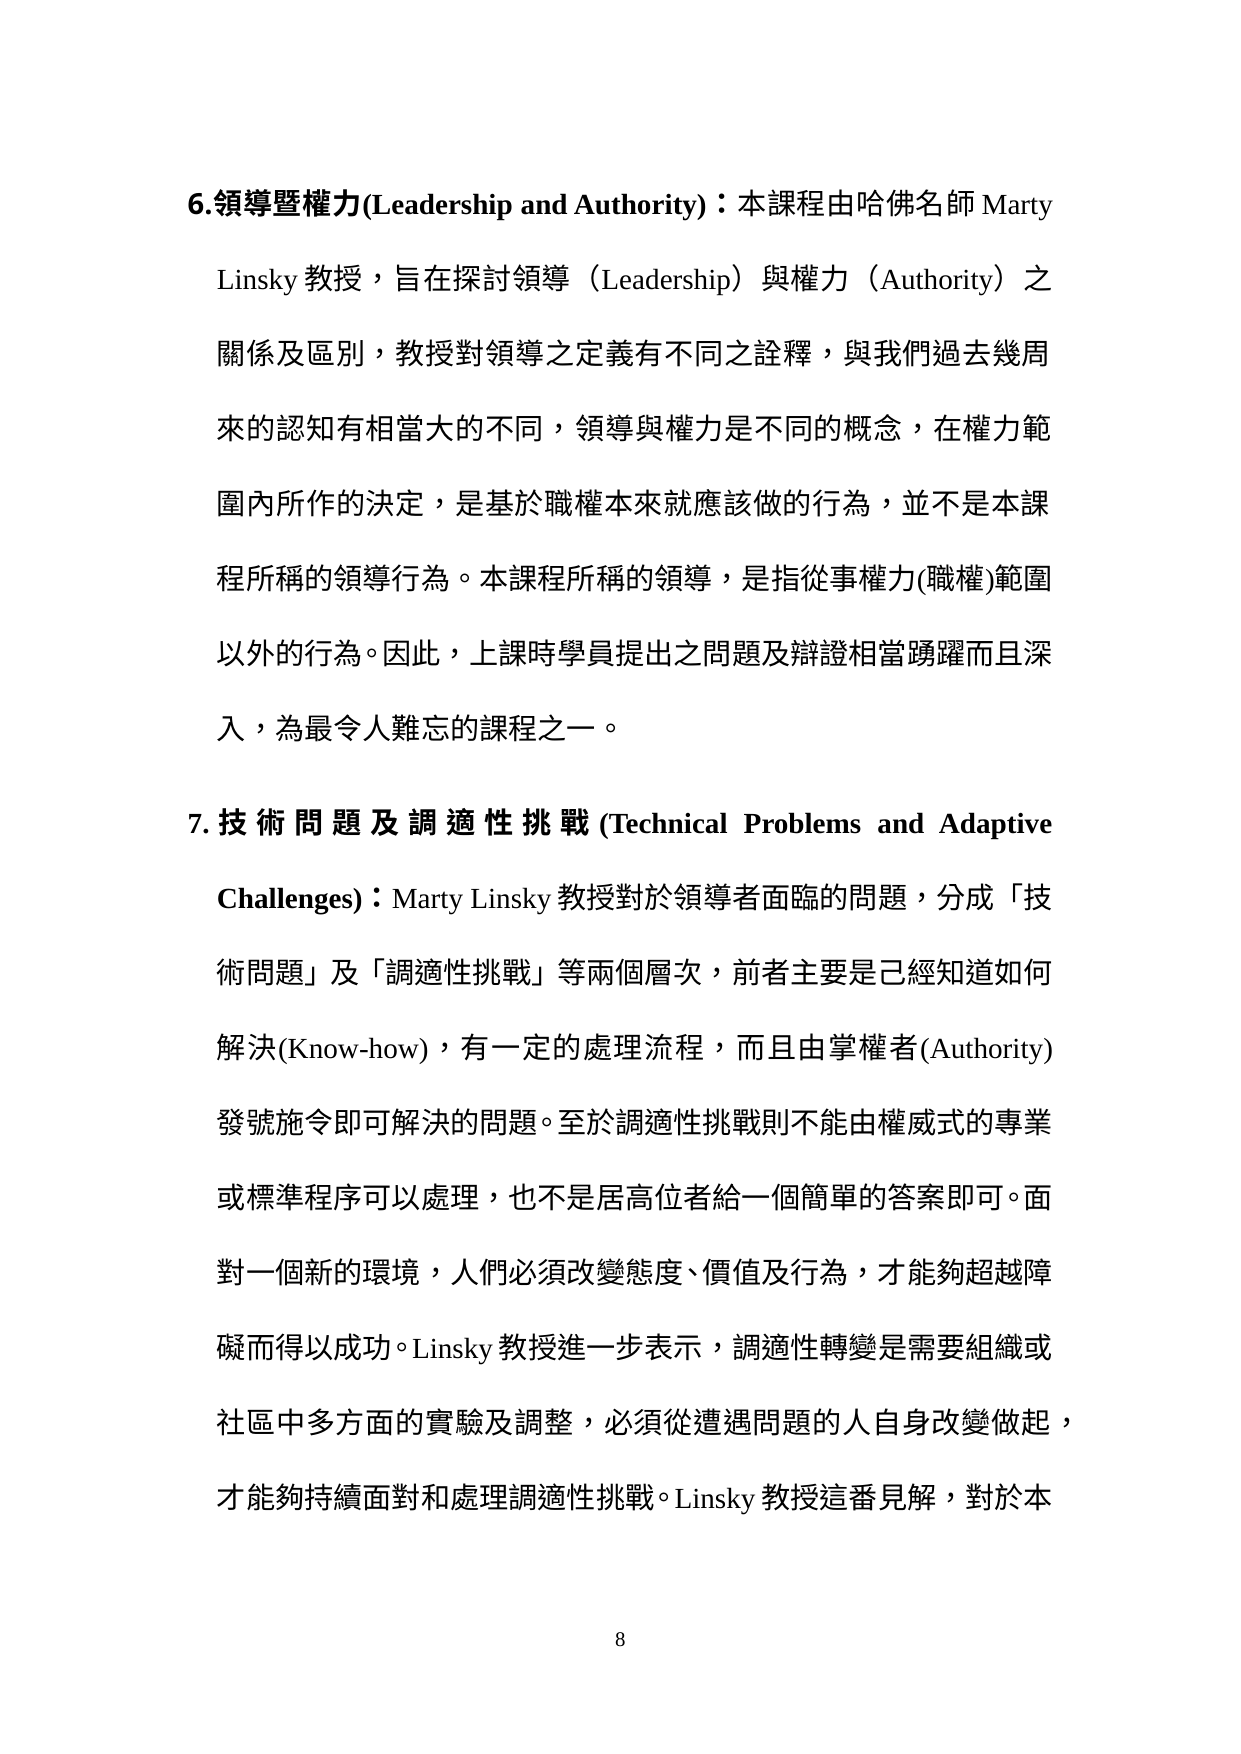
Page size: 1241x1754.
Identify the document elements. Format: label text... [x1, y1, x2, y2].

text 6.領導暨權力(Leadership and Authority)：本課程由哈佛名師Marty Linsky教授，旨在探討領導（Leadership）與權力（Authority）之關係及區別，教授對領導之定義有不同之詮釋，與我們過去幾周來的認知有相當大的不同，領導與權力是不同的概念，在權力範圍內所作的決定，是基於職權本來就應該做的行為，並不是本課程所稱的領導行為。本課程所稱的領導，是指從事權力(職權)範圍以外的行為。因此，上課時學員提出之問題及辯證相當踴躍而且深入，為最令人難忘的課程之一。 [187, 164, 1053, 764]
text 7.技術問題及調適性挑戰(Technical Problems and Adaptive Challenges)：Marty Linsky教授對於領導者面臨的問題，分成「技術問題」及「調適性挑戰」等兩個層次，前者主要是己經知道如何解決(Know-how)，有一定的處理流程，而且由掌權者(Authority)發號施令即可解決的問題。至於調適性挑戰則不能由權威式的專業或標準程序可以處理，也不是居高位者給一個簡單的答案即可。面對一個新的環境，人們必須改變態度、價值及行為，才能夠超越障礙而得以成功。Linsky教授進一步表示，調適性轉變是需要組織或社區中多方面的實驗及調整，必須從遭遇問題的人自身改變做起，才能夠持續面對和處理調適性挑戰。Linsky教授這番見解，對於本班參訓之高階官員來說，確實是頗新的概念，應可得到相當的啟發。 [187, 783, 1053, 1533]
